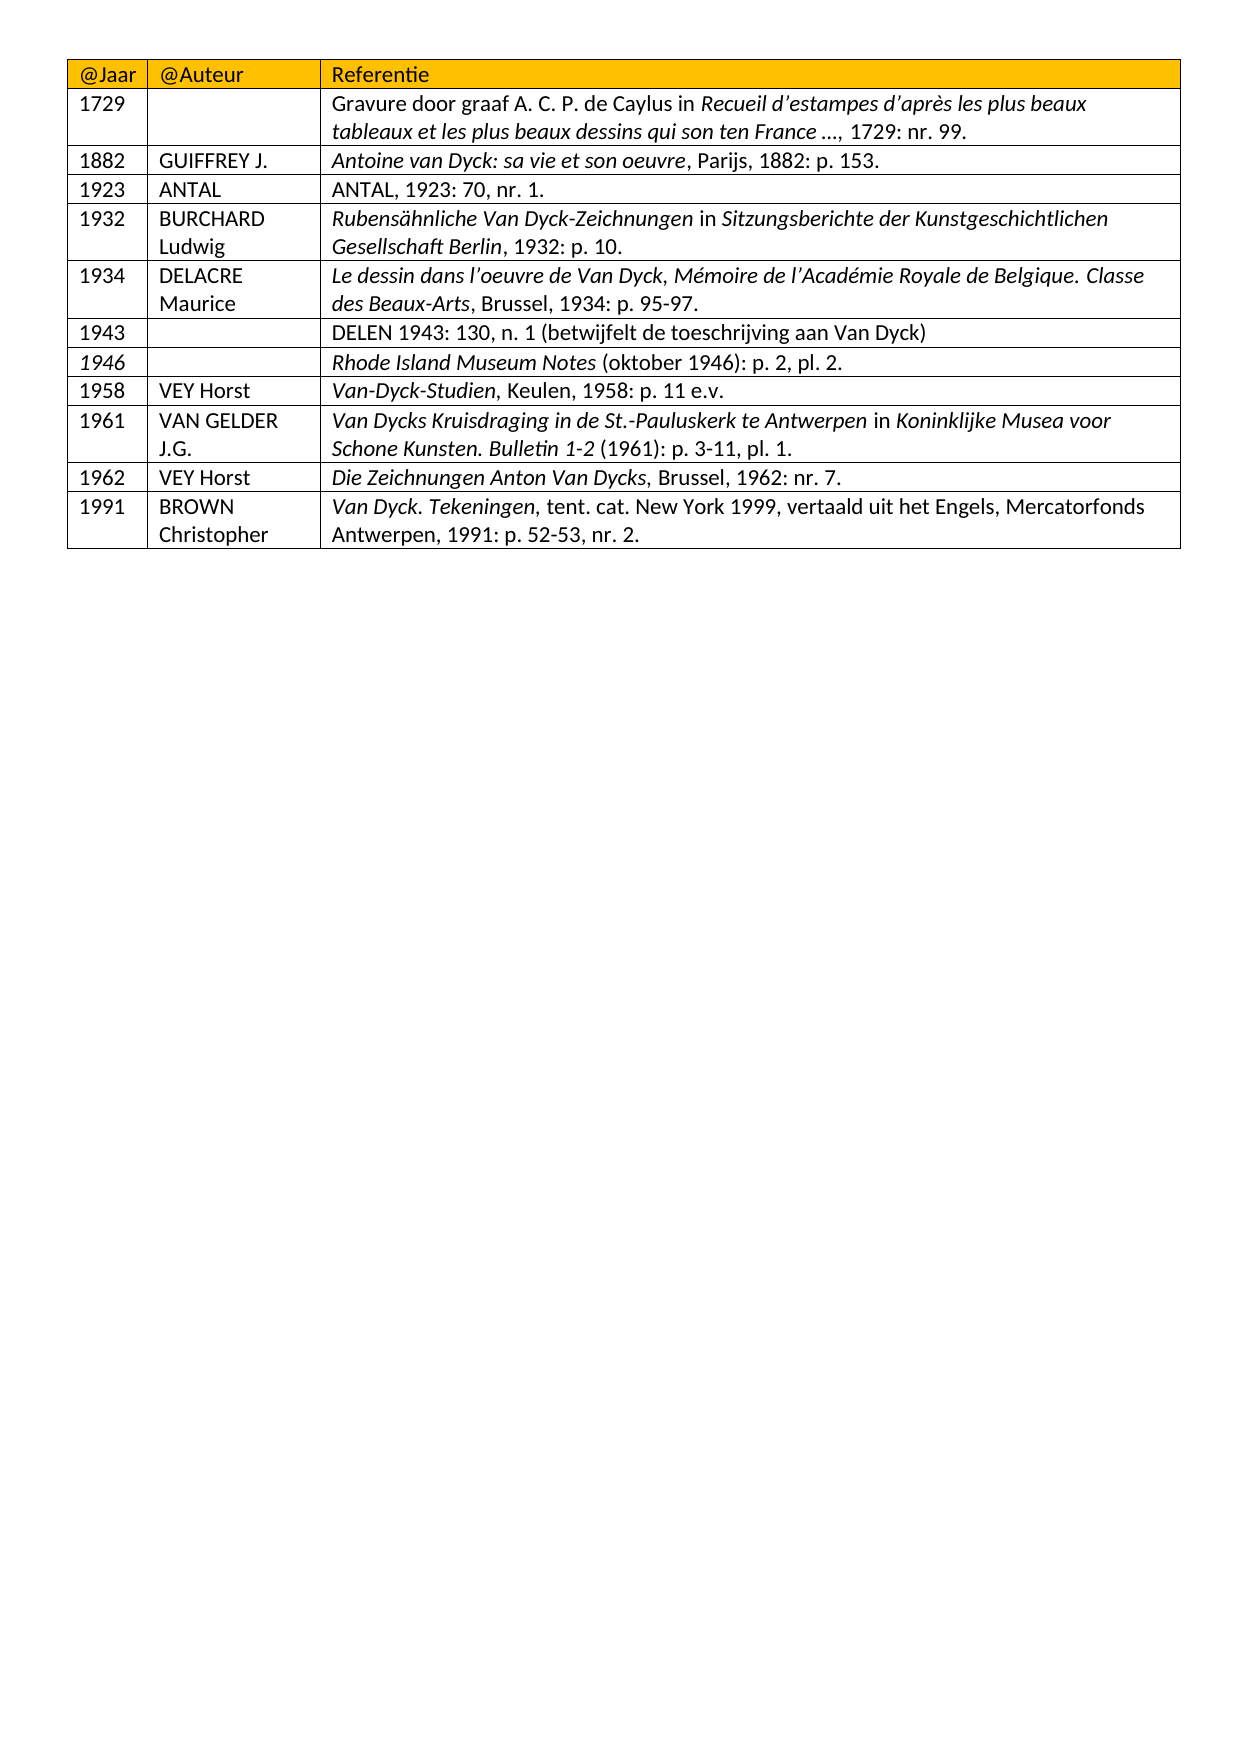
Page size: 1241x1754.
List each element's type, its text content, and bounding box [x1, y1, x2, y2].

table_cell Le dessin dans l’oeuvre de Van Dyck, Mémoire de l’Académie Royale de Belgique. Classe des Beaux-Arts, Brussel, 1934: p. 95-97. [321, 261, 1180, 317]
table_cell [148, 319, 320, 347]
table_cell 1943 [68, 319, 147, 347]
table_cell VEY Horst [148, 377, 320, 405]
table_cell 1946 [68, 348, 147, 376]
table_cell Van Dyck. Tekeningen, tent. cat. New York 1999, vertaald uit het Engels, Mercatorfonds Antwerpen, 1991: p. 52-53, nr. 2. [321, 492, 1180, 548]
table_cell [148, 348, 320, 376]
table_cell 1934 [68, 261, 147, 317]
table_cell Rubensähnliche Van Dyck-Zeichnungen in Sitzungsberichte der Kunstgeschichtlichen Gesellschaft Berlin, 1932: p. 10. [321, 204, 1180, 260]
table_cell Rhode Island Museum Notes (oktober 1946): p. 2, pl. 2. [321, 348, 1180, 376]
table_header @Auteur [148, 60, 320, 88]
table_cell DELEN 1943: 130, n. 1 (betwijfelt de toeschrijving aan Van Dyck) [321, 319, 1180, 347]
table_cell Van Dycks Kruisdraging in de St.-Pauluskerk te Antwerpen in Koninklijke Musea voor Schone Kunsten. Bulletin 1-2 (1961): p. 3-11, pl. 1. [321, 406, 1180, 462]
table_cell GUIFFREY J. [148, 146, 320, 174]
table_cell VEY Horst [148, 463, 320, 491]
table_cell Antoine van Dyck: sa vie et son oeuvre, Parijs, 1882: p. 153. [321, 146, 1180, 174]
table_cell Van-Dyck-Studien, Keulen, 1958: p. 11 e.v. [321, 377, 1180, 405]
table_cell Die Zeichnungen Anton Van Dycks, Brussel, 1962: nr. 7. [321, 463, 1180, 491]
table_cell DELACRE Maurice [148, 261, 320, 317]
table_cell Gravure door graaf A. C. P. de Caylus in Recueil d’estampes d’après les plus beaux tableaux et les plus beaux dessins qui son ten France …, 1729: nr. 99. [321, 89, 1180, 145]
table_cell 1958 [68, 377, 147, 405]
table_cell 1882 [68, 146, 147, 174]
table_cell 1962 [68, 463, 147, 491]
table_cell 1961 [68, 406, 147, 462]
table_header @Jaar [68, 60, 147, 88]
table_cell [148, 89, 320, 145]
table_header Referentie [321, 60, 1180, 88]
table_cell VAN GELDER J.G. [148, 406, 320, 462]
table_cell 1932 [68, 204, 147, 260]
table_cell BURCHARD Ludwig [148, 204, 320, 260]
table_cell ANTAL [148, 175, 320, 203]
table_cell 1923 [68, 175, 147, 203]
table_cell 1991 [68, 492, 147, 548]
table_cell 1729 [68, 89, 147, 145]
table_cell ANTAL, 1923: 70, nr. 1. [321, 175, 1180, 203]
table_cell BROWN Christopher [148, 492, 320, 548]
